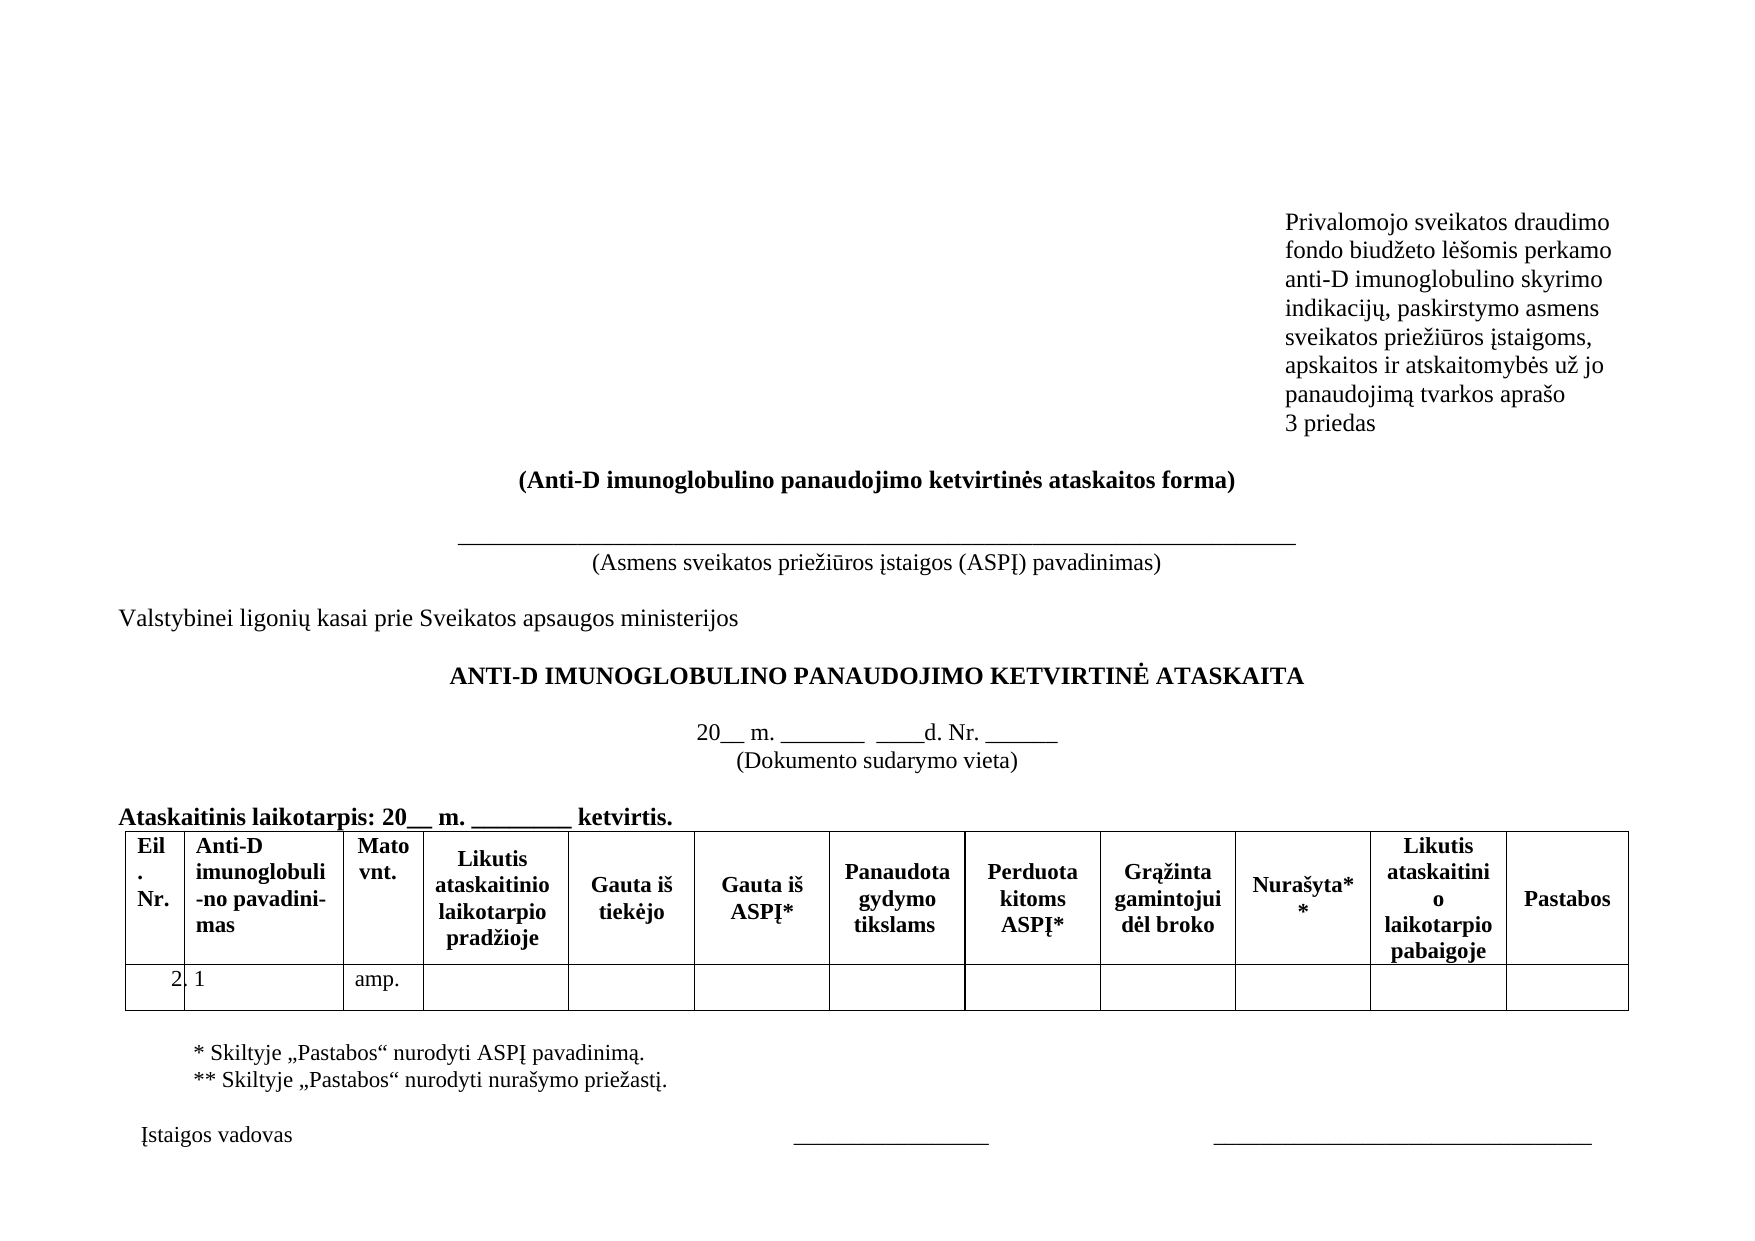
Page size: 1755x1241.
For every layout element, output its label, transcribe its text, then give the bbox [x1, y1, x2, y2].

text 3 priedas [1285, 408, 1636, 437]
table_cell [424, 965, 568, 1009]
table_header Nurašyta** [1236, 832, 1370, 964]
table_header Gauta iš ASPĮ* [695, 832, 829, 964]
table_cell [1507, 965, 1628, 1009]
text ______________________________________________________________________ [118, 521, 1636, 548]
table_cell 2. 1 [126, 965, 184, 1009]
text ANTI-D IMUNOGLOBULINO PANAUDOJIMO KETVIRTINĖ ATASKAITA [118, 661, 1636, 689]
table_cell [1371, 965, 1506, 1009]
table_header Likutis ataskaitinio laikotarpio pradžioje [424, 832, 568, 964]
table_cell [830, 965, 964, 1009]
table_cell [569, 965, 694, 1009]
table_header Grąžinta gamintojui dėl broko [1101, 832, 1235, 964]
table_header _________________________________ [1147, 1121, 1658, 1147]
text * Skiltyje „Pastabos“ nurodyti ASPĮ pavadinimą. [193, 1039, 1636, 1066]
text Privalomojo sveikatos draudimo fondo biudžeto lėšomis perkamo anti-D imunoglobulino skyrimo indikacijų, paskirstymo asmens sveikatos priežiūros įstaigoms, apskaitos ir atskaitomybės už jo panaudojimą tvarkos aprašo [1285, 207, 1636, 408]
table_header Anti-D imunoglobuli-no pavadini-mas [185, 832, 343, 964]
text Ataskaitinis laikotarpis: 20__ m. ________ ketvirtis. [118, 802, 1636, 831]
table_cell [695, 965, 829, 1009]
table_header Pastabos [1507, 832, 1628, 964]
table_cell amp. [344, 965, 423, 1009]
table_cell [185, 965, 343, 1009]
text (Anti-D imunoglobulino panaudojimo ketvirtinės ataskaitos forma) [118, 465, 1636, 494]
table_header Eil. Nr. [126, 832, 184, 964]
table_cell [1236, 965, 1370, 1009]
table_header Mato vnt. [344, 832, 423, 964]
text (Asmens sveikatos priežiūros įstaigos (ASPĮ) pavadinimas) [118, 548, 1636, 576]
table_cell [966, 965, 1100, 1009]
text (Dokumento sudarymo vieta) [118, 746, 1636, 773]
table_header _________________ [636, 1121, 1147, 1147]
table_header Perduota kitoms ASPĮ* [966, 832, 1100, 964]
table_header Gauta iš tiekėjo [569, 832, 694, 964]
table_header Panaudota gydymo tikslams [830, 832, 964, 964]
text Valstybinei ligonių kasai prie Sveikatos apsaugos ministerijos [118, 603, 1636, 632]
text 20__ m. _______ ____d. Nr. ______ [118, 718, 1636, 746]
table_cell [1101, 965, 1235, 1009]
text ** Skiltyje „Pastabos“ nurodyti nurašymo priežastį. [193, 1066, 1636, 1092]
table_header Likutis ataskaitinio laikotarpio pabaigoje [1371, 832, 1506, 964]
table_header Įstaigos vadovas [129, 1121, 636, 1147]
